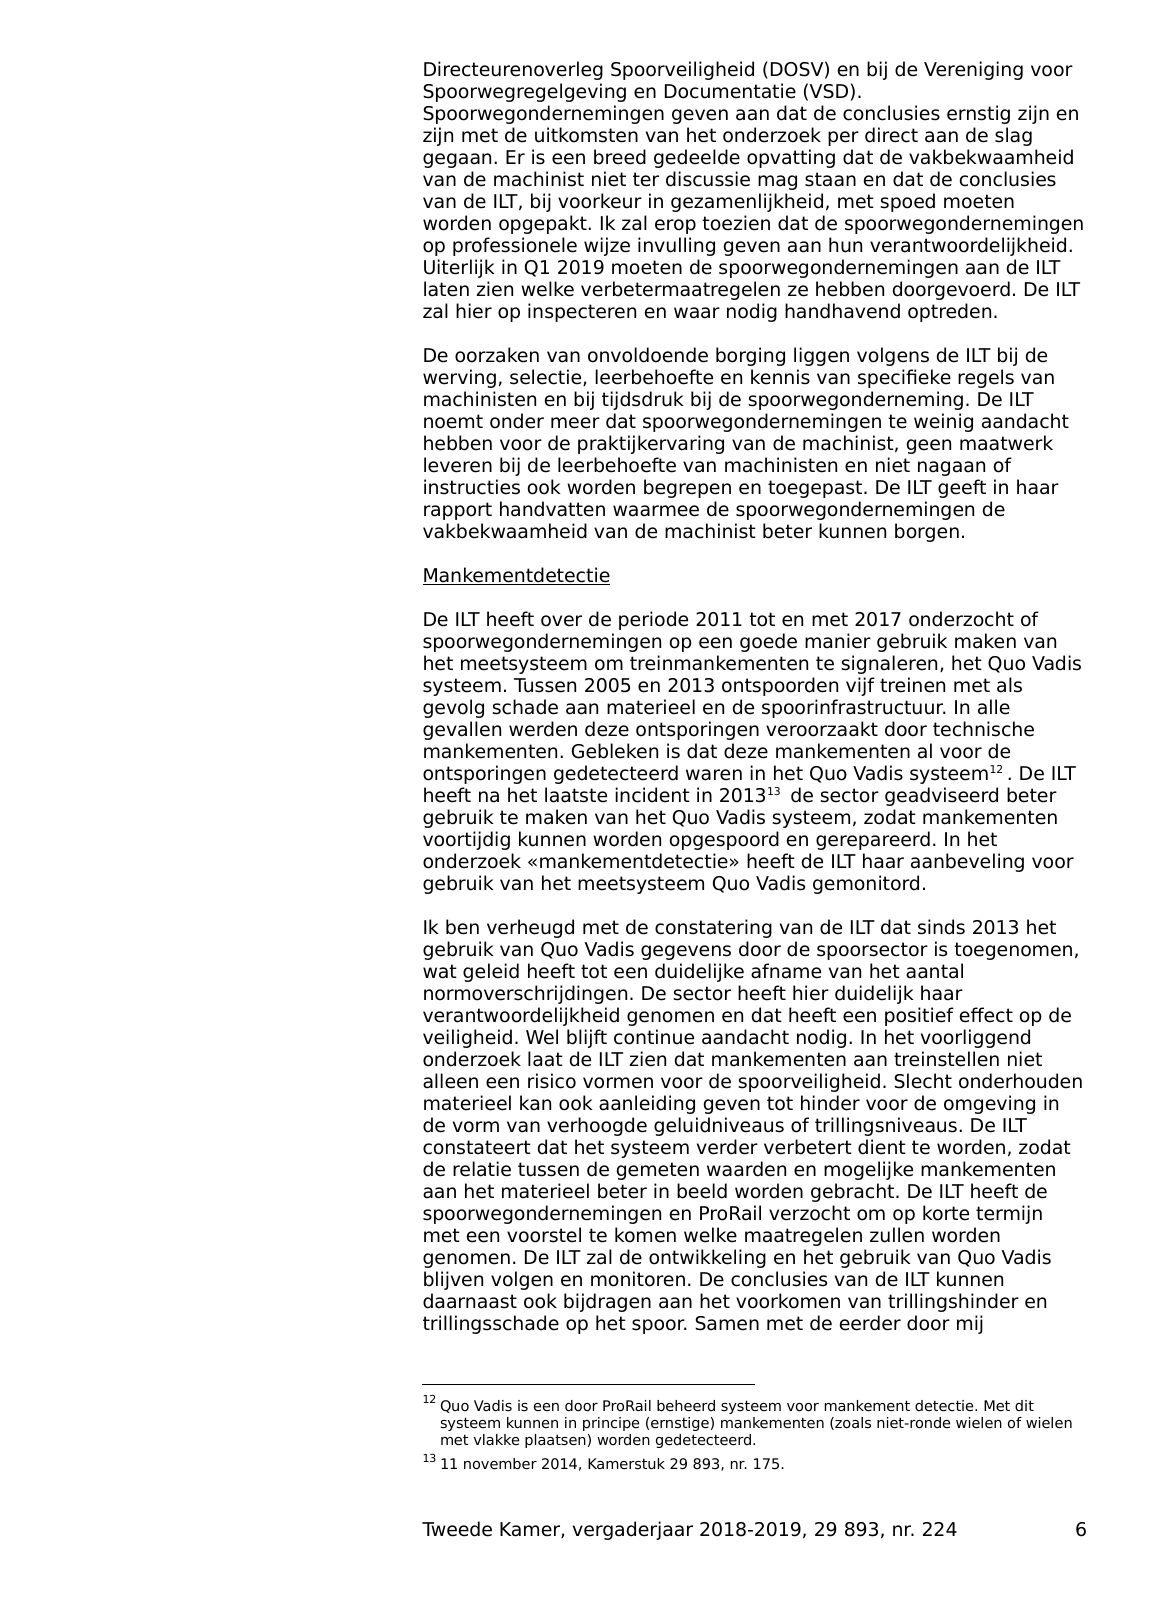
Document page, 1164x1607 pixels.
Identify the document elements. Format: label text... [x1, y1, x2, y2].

text De oorzaken van onvoldoende borging liggen volgens de ILT bij de werving, selectie, leerbehoefte en kennis van specifieke regels van machinisten en bij tijdsdruk bij de spoorwegonderneming. De ILT noemt onder meer dat spoorwegondernemingen te weinig aandacht hebben voor de praktijkervaring van de machinist, geen maatwerk leveren bij de leerbehoefte van machinisten en niet nagaan of instructies ook worden begrepen en toegepast. De ILT geeft in haar rapport handvatten waarmee de spoorwegondernemingen de vakbekwaamheid van de machinist beter kunnen borgen. [422, 345, 1087, 543]
subtitle Mankementdetectie [422, 565, 1087, 587]
text Directeurenoverleg Spoorveiligheid (DOSV) en bij de Vereniging voor Spoorwegregelgeving en Documentatie (VSD). Spoorwegondernemingen geven aan dat de conclusies ernstig zijn en zijn met de uitkomsten van het onderzoek per direct aan de slag gegaan. Er is een breed gedeelde opvatting dat de vakbekwaamheid van de machinist niet ter discussie mag staan en dat de conclusies van de ILT, bij voorkeur in gezamenlijkheid, met spoed moeten worden opgepakt. Ik zal erop toezien dat de spoorwegondernemingen op professionele wijze invulling geven aan hun verantwoordelijkheid. Uiterlijk in Q1 2019 moeten de spoorwegondernemingen aan de ILT laten zien welke verbetermaatregelen ze hebben doorgevoerd. De ILT zal hier op inspecteren en waar nodig handhavend optreden. [422, 59, 1087, 323]
text 11 november 2014, Kamerstuk 29 893, nr. 175. [422, 1452, 1087, 1474]
text Quo Vadis is een door ProRail beheerd systeem voor mankement detectie. Met dit systeem kunnen in principe (ernstige) mankementen (zoals niet-ronde wielen of wielen met vlakke plaatsen) worden gedetecteerd. [422, 1393, 1087, 1449]
text Ik ben verheugd met de constatering van de ILT dat sinds 2013 het gebruik van Quo Vadis gegevens door de spoorsector is toegenomen, wat geleid heeft tot een duidelijke afname van het aantal normoverschrijdingen. De sector heeft hier duidelijk haar verantwoordelijkheid genomen en dat heeft een positief effect op de veiligheid. Wel blijft continue aandacht nodig. In het voorliggend onderzoek laat de ILT zien dat mankementen aan treinstellen niet alleen een risico vormen voor de spoorveiligheid. Slecht onderhouden materieel kan ook aanleiding geven tot hinder voor de omgeving in de vorm van verhoogde geluidniveaus of trillingsniveaus. De ILT constateert dat het systeem verder verbetert dient te worden, zodat de relatie tussen de gemeten waarden en mogelijke mankementen aan het materieel beter in beeld worden gebracht. De ILT heeft de spoorwegondernemingen en ProRail verzocht om op korte termijn met een voorstel te komen welke maatregelen zullen worden genomen. De ILT zal de ontwikkeling en het gebruik van Quo Vadis blijven volgen en monitoren. De conclusies van de ILT kunnen daarnaast ook bijdragen aan het voorkomen van trillingshinder en trillingsschade op het spoor. Samen met de eerder door mij [422, 917, 1087, 1335]
text De ILT heeft over de periode 2011 tot en met 2017 onderzocht of spoorwegondernemingen op een goede manier gebruik maken van het meetsysteem om treinmankementen te signaleren, het Quo Vadis systeem. Tussen 2005 en 2013 ontspoorden vijf treinen met als gevolg schade aan materieel en de spoorinfrastructuur. In alle gevallen werden deze ontsporingen veroorzaakt door technische mankementen. Gebleken is dat deze mankementen al voor de ontsporingen gedetecteerd waren in het Quo Vadis systeem. De ILT heeft na het laatste incident in 2013 de sector geadviseerd beter gebruik te maken van het Quo Vadis systeem, zodat mankementen voortijdig kunnen worden opgespoord en gerepareerd. In het onderzoek «mankementdetectie» heeft de ILT haar aanbeveling voor gebruik van het meetsysteem Quo Vadis gemonitord. [422, 609, 1087, 895]
